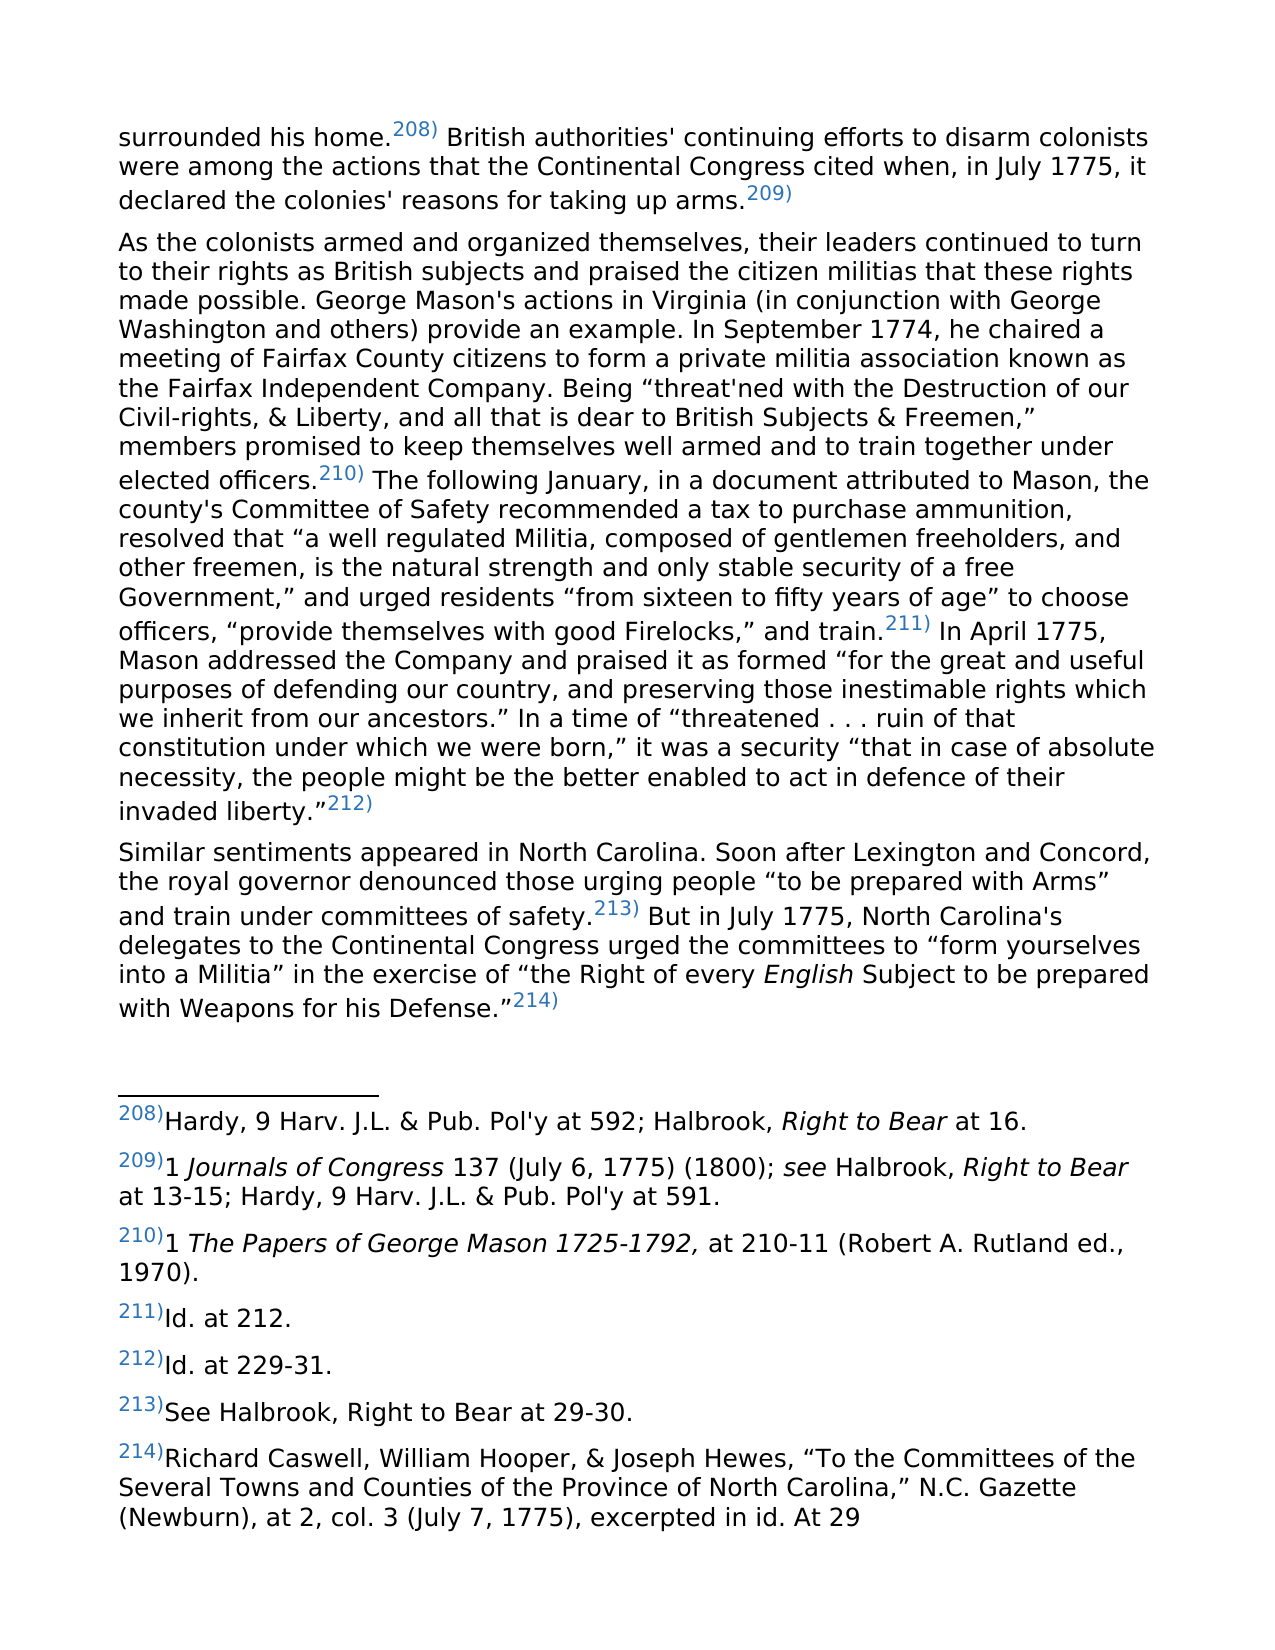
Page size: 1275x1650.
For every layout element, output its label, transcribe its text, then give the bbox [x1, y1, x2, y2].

text Id. at 229-31. [118, 1346, 1157, 1380]
text See Halbrook, Right to Bear at 29-30. [118, 1393, 1157, 1427]
text As the colonists armed and organized themselves, their leaders continued to turn to their rights as British subjects and praised the citizen militias that these rights made possible. George Mason's actions in Virginia (in conjunction with George Washington and others) provide an example. In September 1774, he chaired a meeting of Fairfax County citizens to form a private militia association known as the Fairfax Independent Company. Being “threat'ned with the Destruction of our Civil-rights, & Liberty, and all that is dear to British Subjects & Freemen,” members promised to keep themselves well armed and to train together under elected officers. The following January, in a document attributed to Mason, the county's Committee of Safety recommended a tax to purchase ammunition, resolved that “a well regulated Militia, composed of gentlemen freeholders, and other freemen, is the natural strength and only stable security of a free Government,” and urged residents “from sixteen to fifty years of age” to choose officers, “provide themselves with good Firelocks,” and train. In April 1775, Mason addressed the Company and praised it as formed “for the great and useful purposes of defending our country, and preserving those inestimable rights which we inherit from our ancestors.” In a time of “threatened . . . ruin of that constitution under which we were born,” it was a security “that in case of absolute necessity, the people might be the better enabled to act in defence of their invaded liberty.” [118, 228, 1157, 826]
text 1 The Papers of George Mason 1725-1792, at 210-11 (Robert A. Rutland ed., 1970). [118, 1224, 1157, 1287]
text Similar sentiments appeared in North Carolina. Soon after Lexington and Concord, the royal governor denounced those urging people “to be prepared with Arms” and train under committees of safety. But in July 1775, North Carolina's delegates to the Continental Congress urged the committees to “form yourselves into a Militia” in the exercise of “the Right of every English Subject to be prepared with Weapons for his Defense.” [118, 838, 1157, 1023]
text Richard Caswell, William Hooper, & Joseph Hewes, “To the Committees of the Several Towns and Counties of the Province of North Carolina,” N.C. Gazette (Newburn), at 2, col. 3 (July 7, 1775), excerpted in id. At 29 [118, 1439, 1157, 1532]
text Hardy, 9 Harv. J.L. & Pub. Pol'y at 592; Halbrook, Right to Bear at 16. [118, 1102, 1157, 1136]
text 1 Journals of Congress 137 (July 6, 1775) (1800); see Halbrook, Right to Bear at 13-15; Hardy, 9 Harv. J.L. & Pub. Pol'y at 591. [118, 1148, 1157, 1212]
text Id. at 212. [118, 1300, 1157, 1334]
text surrounded his home. British authorities' continuing efforts to disarm colonists were among the actions that the Continental Congress cited when, in July 1775, it declared the colonies' reasons for taking up arms. [118, 118, 1157, 215]
